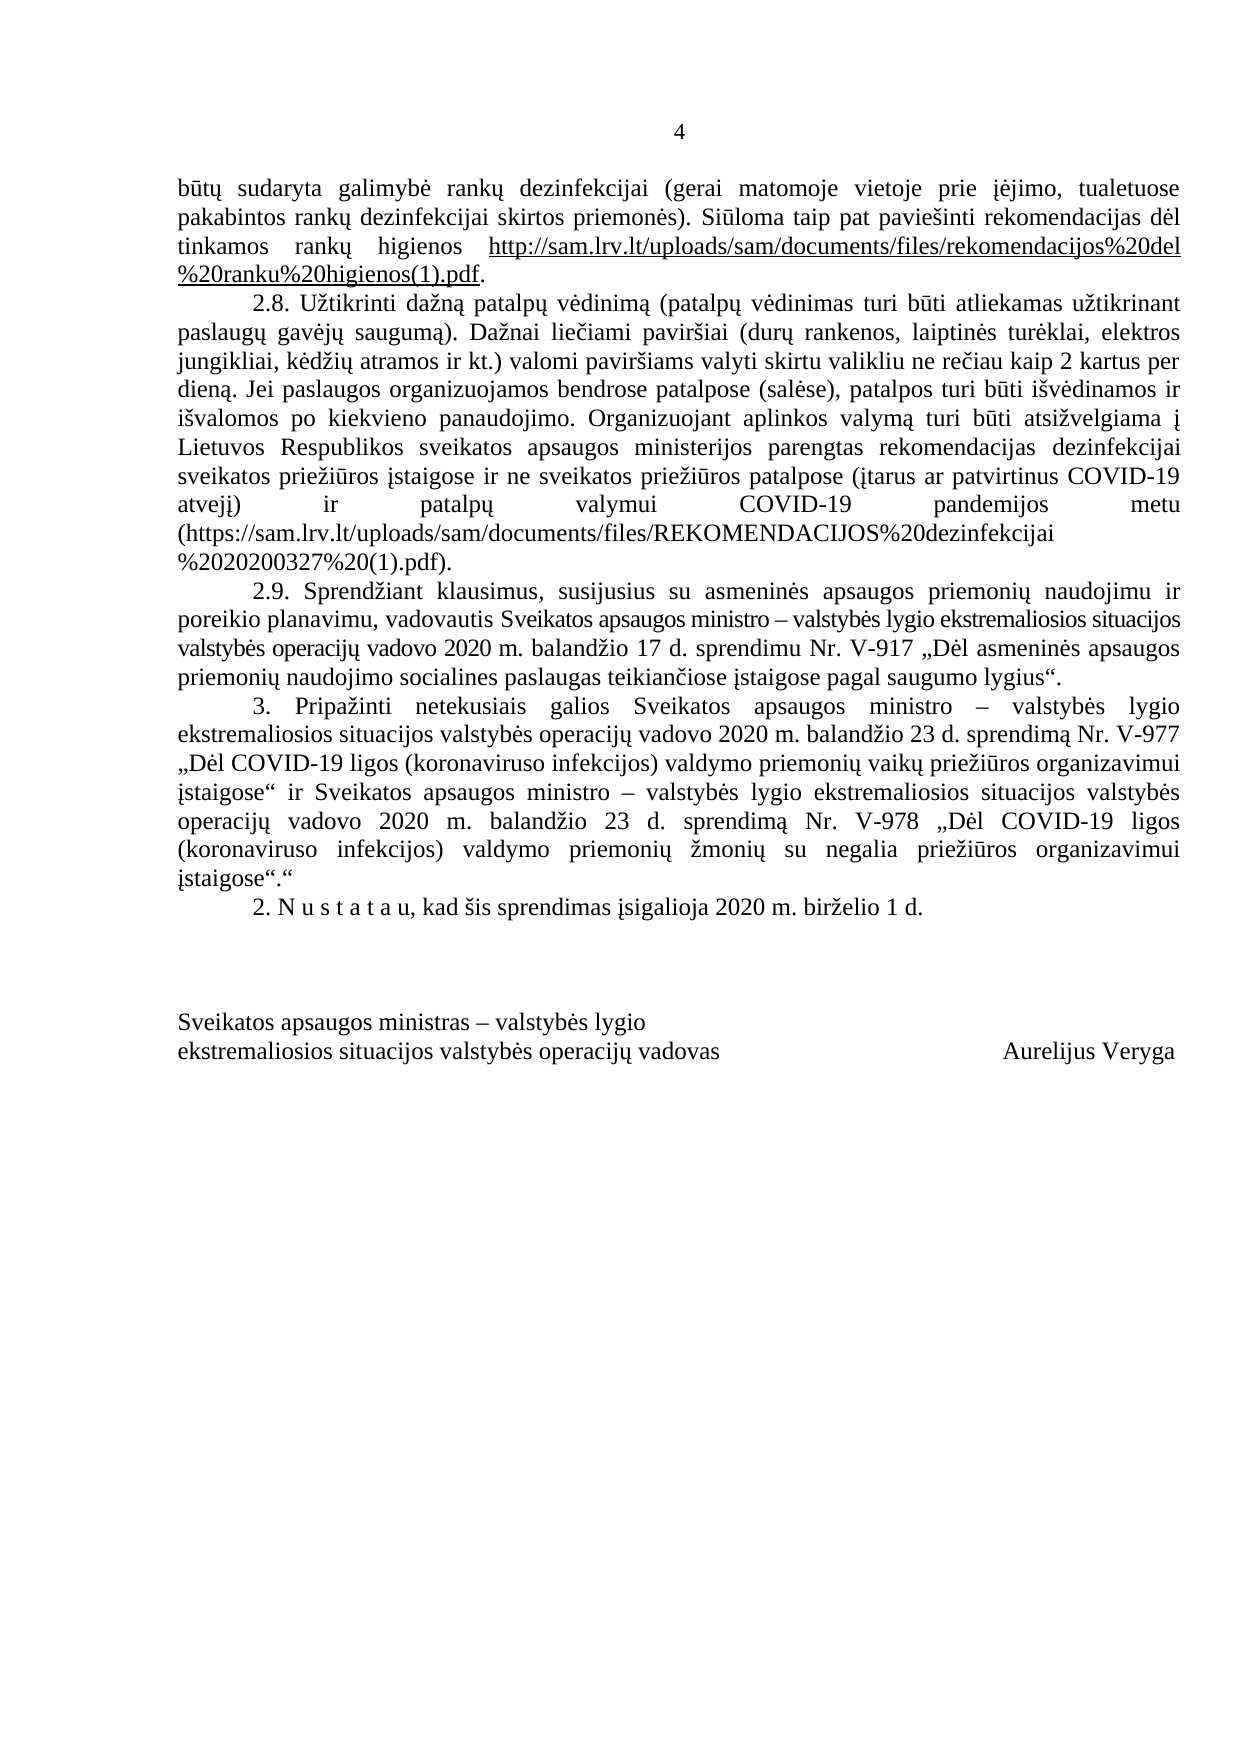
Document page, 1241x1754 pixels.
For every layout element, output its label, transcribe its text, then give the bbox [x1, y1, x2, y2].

text 2.9. Sprendžiant klausimus, susijusius su asmeninės apsaugos priemonių naudojimu ir poreikio planavimu, vadovautis Sveikatos apsaugos ministro – valstybės lygio ekstremaliosios situacijos valstybės operacijų vadovo 2020 m. balandžio 17 d. sprendimu Nr. V-917 „Dėl asmeninės apsaugos priemonių naudojimo socialines paslaugas teikiančiose įstaigose pagal saugumo lygius“. [177, 576, 1181, 691]
text Sveikatos apsaugos ministras – valstybės lygio [177, 1007, 1181, 1036]
text 3. Pripažinti netekusiais galios Sveikatos apsaugos ministro – valstybės lygio ekstremaliosios situacijos valstybės operacijų vadovo 2020 m. balandžio 23 d. sprendimą Nr. V-977 „Dėl COVID-19 ligos (koronaviruso infekcijos) valdymo priemonių vaikų priežiūros organizavimui įstaigose“ ir Sveikatos apsaugos ministro – valstybės lygio ekstremaliosios situacijos valstybės operacijų vadovo 2020 m. balandžio 23 d. sprendimą Nr. V-978 „Dėl COVID-19 ligos (koronaviruso infekcijos) valdymo priemonių žmonių su negalia priežiūros organizavimui įstaigose“.“ [177, 691, 1181, 892]
text 2. N u s t a t a u, kad šis sprendimas įsigalioja 2020 m. birželio 1 d. [177, 892, 1181, 921]
text būtų sudaryta galimybė rankų dezinfekcijai (gerai matomoje vietoje prie įėjimo, tualetuose pakabintos rankų dezinfekcijai skirtos priemonės). Siūloma taip pat paviešinti rekomendacijas dėl tinkamos rankų higienos http://sam.lrv.lt/uploads/sam/documents/files/rekomendacijos%20del%20ranku%20higienos(1).pdf. [177, 173, 1181, 288]
text ekstremaliosios situacijos valstybės operacijų vadovas Aurelijus Veryga [177, 1036, 1181, 1064]
text 2.8. Užtikrinti dažną patalpų vėdinimą (patalpų vėdinimas turi būti atliekamas užtikrinant paslaugų gavėjų saugumą). Dažnai liečiami paviršiai (durų rankenos, laiptinės turėklai, elektros jungikliai, kėdžių atramos ir kt.) valomi paviršiams valyti skirtu valikliu ne rečiau kaip 2 kartus per dieną. Jei paslaugos organizuojamos bendrose patalpose (salėse), patalpos turi būti išvėdinamos ir išvalomos po kiekvieno panaudojimo. Organizuojant aplinkos valymą turi būti atsižvelgiama į Lietuvos Respublikos sveikatos apsaugos ministerijos parengtas rekomendacijas dezinfekcijai sveikatos priežiūros įstaigose ir ne sveikatos priežiūros patalpose (įtarus ar patvirtinus COVID-19 atvejį) ir patalpų valymui COVID-19 pandemijos metu (https://sam.lrv.lt/uploads/sam/documents/files/REKOMENDACIJOS%20dezinfekcijai%2020200327%20(1).pdf). [177, 288, 1181, 576]
